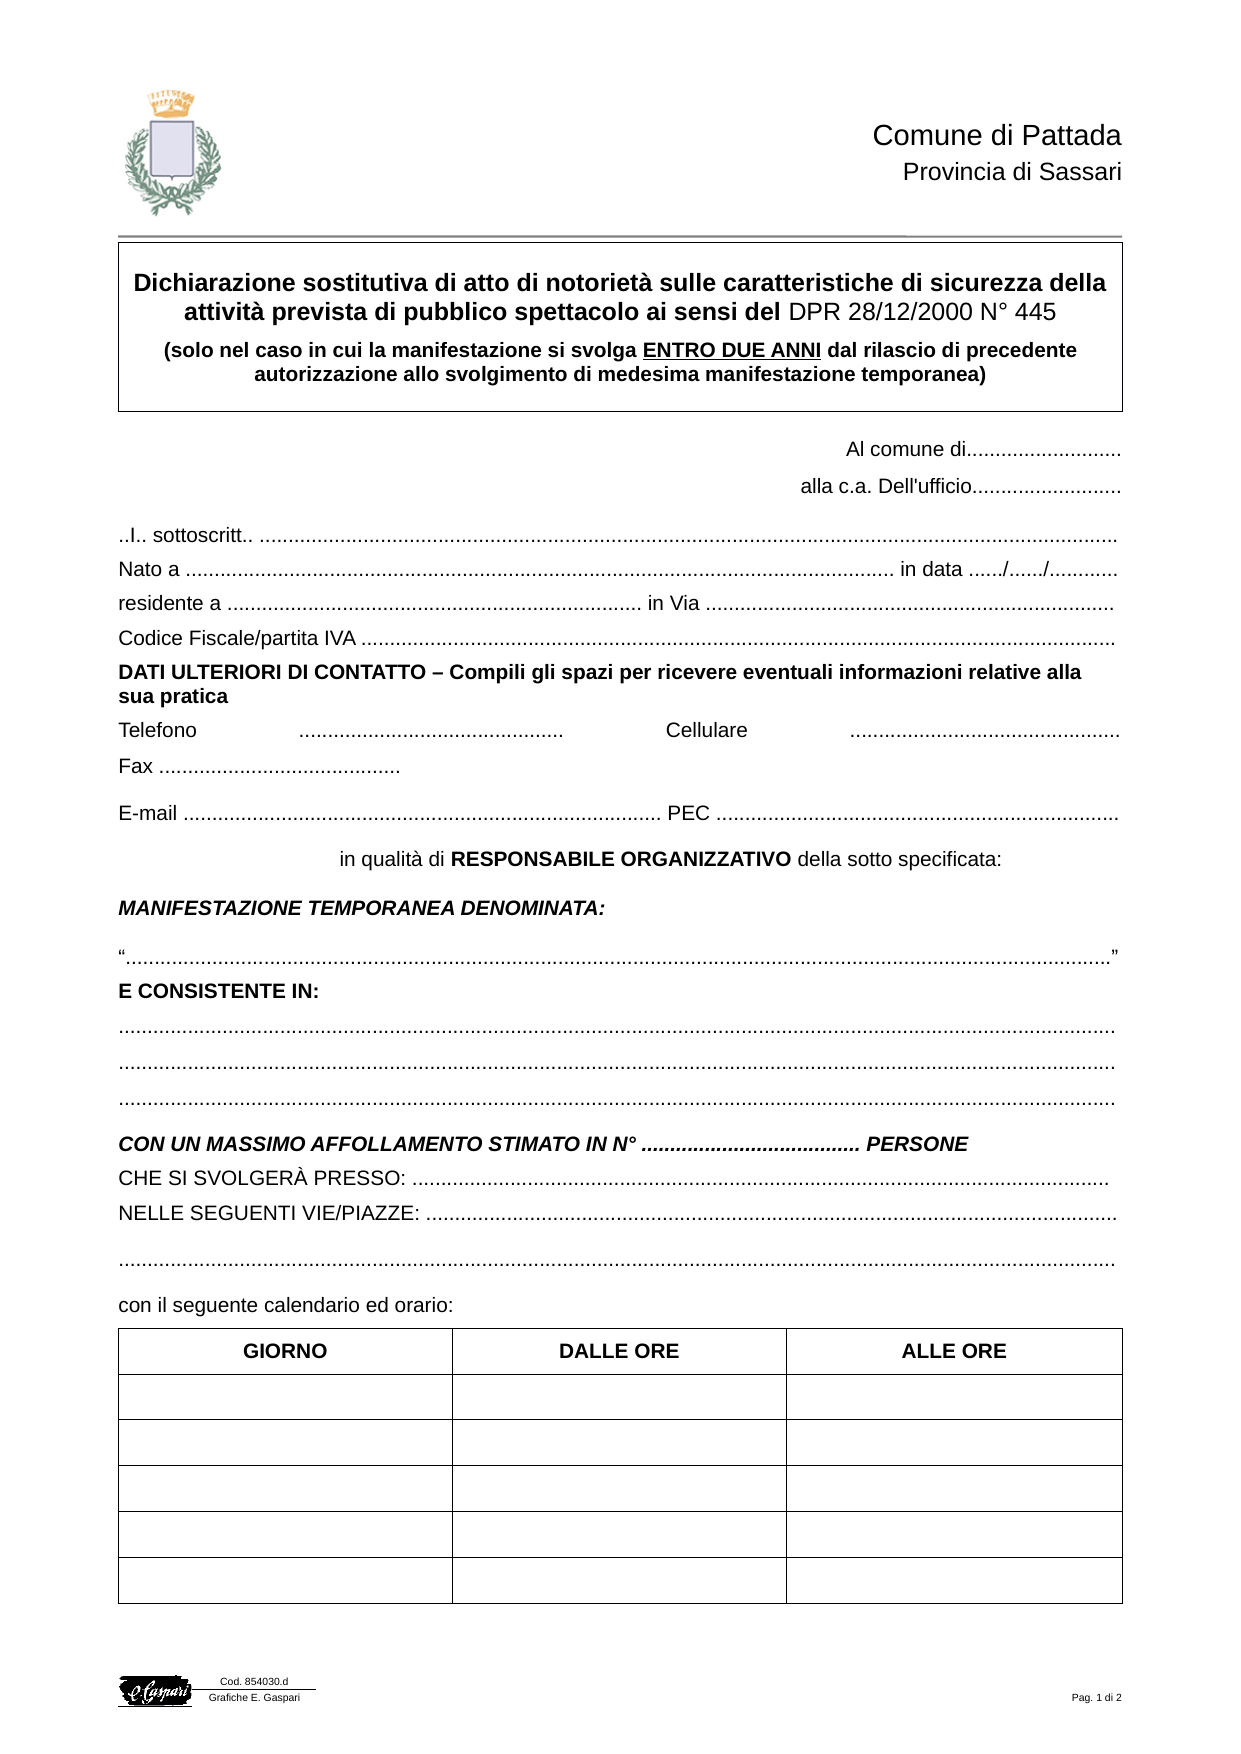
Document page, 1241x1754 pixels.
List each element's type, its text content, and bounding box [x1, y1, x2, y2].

text residente a ........................................................................ in Via ....................................................................... [118, 591, 1122, 615]
table_header GIORNO [119, 1329, 452, 1373]
text ............................................................................................................................................................................. [118, 1247, 1122, 1271]
text ....................................................................................................................................................................................................................................................................................................................................................................................................................................................................................................................................... [118, 1014, 1122, 1109]
text “...........................................................................................................................................................................” [118, 945, 1122, 969]
text Al comune di........................... [118, 437, 1122, 461]
table_cell [119, 1512, 452, 1557]
table_cell [453, 1466, 786, 1511]
text Nato a ........................................................................................................................... in data ....../....../............ [118, 557, 1122, 581]
table_cell [453, 1558, 786, 1603]
text Codice Fiscale/partita IVA ................................................................................................................................... [118, 626, 1122, 649]
table_cell [787, 1558, 1122, 1603]
table_header Dichiarazione sostitutiva di atto di notorietà sulle caratteristiche di sicurezza della attività prevista di pubblico spettacolo ai sensi del DPR 28/12/2000 N° 445 (solo nel caso in cui la manifestazione si svolga ENTRO DUE ANNI dal rilascio di precedente autorizzazione allo svolgimento di medesima manifestazione temporanea) [119, 243, 1122, 411]
table_cell [119, 1420, 452, 1465]
text in qualità di RESPONSABILE ORGANIZZATIVO della sotto specificata: [266, 847, 1122, 871]
text DATI ULTERIORI DI CONTATTO – Compili gli spazi per ricevere eventuali informazioni relative alla sua pratica [118, 660, 1122, 708]
text E CONSISTENTE IN: [118, 979, 1122, 1003]
subtitle CON UN MASSIMO AFFOLLAMENTO STIMATO IN N° ...................................... PERSONE [118, 1132, 1122, 1156]
table_cell [453, 1420, 786, 1465]
table_cell [787, 1375, 1122, 1419]
text Telefono .............................................. Cellulare ............................................... Fax .......................................... [118, 718, 1122, 778]
text alla c.a. Dell'ufficio.......................... [118, 473, 1122, 497]
text CHE SI SVOLGERÀ PRESSO: ......................................................................................................................... [118, 1166, 1122, 1190]
text Provincia di Sassari [224, 157, 1122, 185]
text NELLE SEGUENTI VIE/PIAZZE: ........................................................................................................................ [118, 1201, 1122, 1224]
table_cell [787, 1512, 1122, 1557]
table_cell [453, 1512, 786, 1557]
text Comune di Pattada [224, 118, 1122, 152]
table_cell [787, 1466, 1122, 1511]
table_cell [119, 1558, 452, 1603]
subtitle MANIFESTAZIONE TEMPORANEA DENOMINATA: [118, 896, 1122, 920]
table_header ALLE ORE [787, 1329, 1122, 1373]
picture [118, 1674, 192, 1706]
table_cell [119, 1375, 452, 1419]
text E-mail ................................................................................... PEC ...................................................................... [118, 801, 1122, 824]
table_cell [453, 1375, 786, 1419]
table_cell [787, 1420, 1122, 1465]
table_cell [119, 1466, 452, 1511]
text ..I.. sottoscritt.. ..................................................................................................................................................... [118, 522, 1122, 546]
text con il seguente calendario ed orario: [118, 1293, 1122, 1317]
picture [122, 87, 224, 219]
table_header DALLE ORE [453, 1329, 786, 1373]
